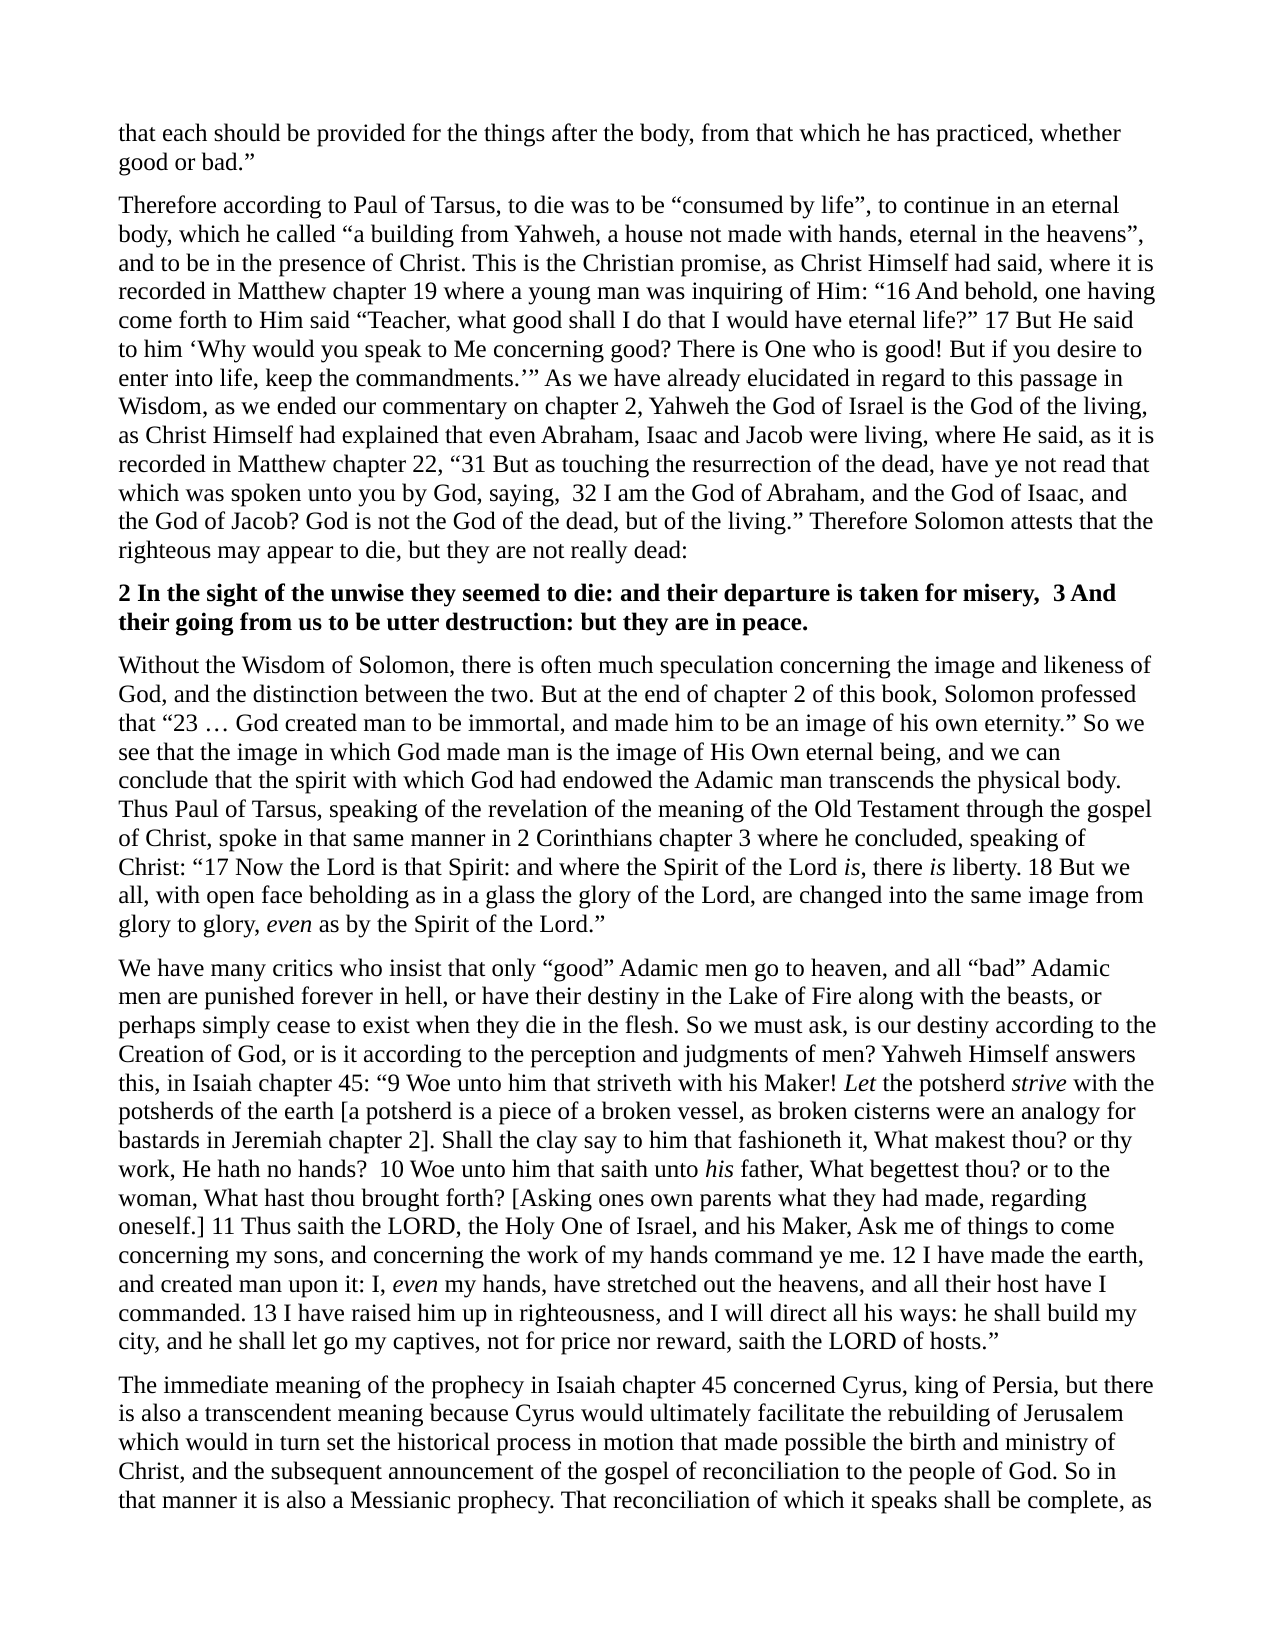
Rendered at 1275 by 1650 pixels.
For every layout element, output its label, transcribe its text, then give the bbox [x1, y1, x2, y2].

text that each should be provided for the things after the body, from that which he has practiced, whether good or bad.” [118, 118, 1157, 176]
text Without the Wisdom of Solomon, there is often much speculation concerning the image and likeness of God, and the distinction between the two. But at the end of chapter 2 of this book, Solomon professed that “23 … God created man to be immortal, and made him to be an image of his own eternity.” So we see that the image in which God made man is the image of His Own eternal being, and we can conclude that the spirit with which God had endowed the Adamic man transcends the physical body. Thus Paul of Tarsus, speaking of the revelation of the meaning of the Old Testament through the gospel of Christ, spoke in that same manner in 2 Corinthians chapter 3 where he concluded, speaking of Christ: “17 Now the Lord is that Spirit: and where the Spirit of the Lord is, there is liberty. 18 But we all, with open face beholding as in a glass the glory of the Lord, are changed into the same image from glory to glory, even as by the Spirit of the Lord.” [118, 651, 1157, 938]
text We have many critics who insist that only “good” Adamic men go to heaven, and all “bad” Adamic men are punished forever in hell, or have their destiny in the Lake of Fire along with the beasts, or perhaps simply cease to exist when they die in the flesh. So we must ask, is our destiny according to the Creation of God, or is it according to the perception and judgments of men? Yahweh Himself answers this, in Isaiah chapter 45: “9 Woe unto him that striveth with his Maker! Let the potsherd strive with the potsherds of the earth [a potsherd is a piece of a broken vessel, as broken cisterns were an analogy for bastards in Jeremiah chapter 2]. Shall the clay say to him that fashioneth it, What makest thou? or thy work, He hath no hands? 10 Woe unto him that saith unto his father, What begettest thou? or to the woman, What hast thou brought forth? [Asking ones own parents what they had made, regarding oneself.] 11 Thus saith the LORD, the Holy One of Israel, and his Maker, Ask me of things to come concerning my sons, and concerning the work of my hands command ye me. 12 I have made the earth, and created man upon it: I, even my hands, have stretched out the heavens, and all their host have I commanded. 13 I have raised him up in righteousness, and I will direct all his ways: he shall build my city, and he shall let go my captives, not for price nor reward, saith the LORD of hosts.” [118, 953, 1157, 1355]
text 2 In the sight of the unwise they seemed to die: and their departure is taken for misery, 3 And their going from us to be utter destruction: but they are in peace. [118, 578, 1157, 636]
text Therefore according to Paul of Tarsus, to die was to be “consumed by life”, to continue in an eternal body, which he called “a building from Yahweh, a house not made with hands, eternal in the heavens”, and to be in the presence of Christ. This is the Christian promise, as Christ Himself had said, where it is recorded in Matthew chapter 19 where a young man was inquiring of Him: “16 And behold, one having come forth to Him said “Teacher, what good shall I do that I would have eternal life?” 17 But He said to him ‘Why would you speak to Me concerning good? There is One who is good! But if you desire to enter into life, keep the commandments.’” As we have already elucidated in regard to this passage in Wisdom, as we ended our commentary on chapter 2, Yahweh the God of Israel is the God of the living, as Christ Himself had explained that even Abraham, Isaac and Jacob were living, where He said, as it is recorded in Matthew chapter 22, “31 But as touching the resurrection of the dead, have ye not read that which was spoken unto you by God, saying, 32 I am the God of Abraham, and the God of Isaac, and the God of Jacob? God is not the God of the dead, but of the living.” Therefore Solomon attests that the righteous may appear to die, but they are not really dead: [118, 190, 1157, 564]
text The immediate meaning of the prophecy in Isaiah chapter 45 concerned Cyrus, king of Persia, but there is also a transcendent meaning because Cyrus would ultimately facilitate the rebuilding of Jerusalem which would in turn set the historical process in motion that made possible the birth and ministry of Christ, and the subsequent announcement of the gospel of reconciliation to the people of God. So in that manner it is also a Messianic prophecy. That reconciliation of which it speaks shall be complete, as [118, 1370, 1157, 1513]
